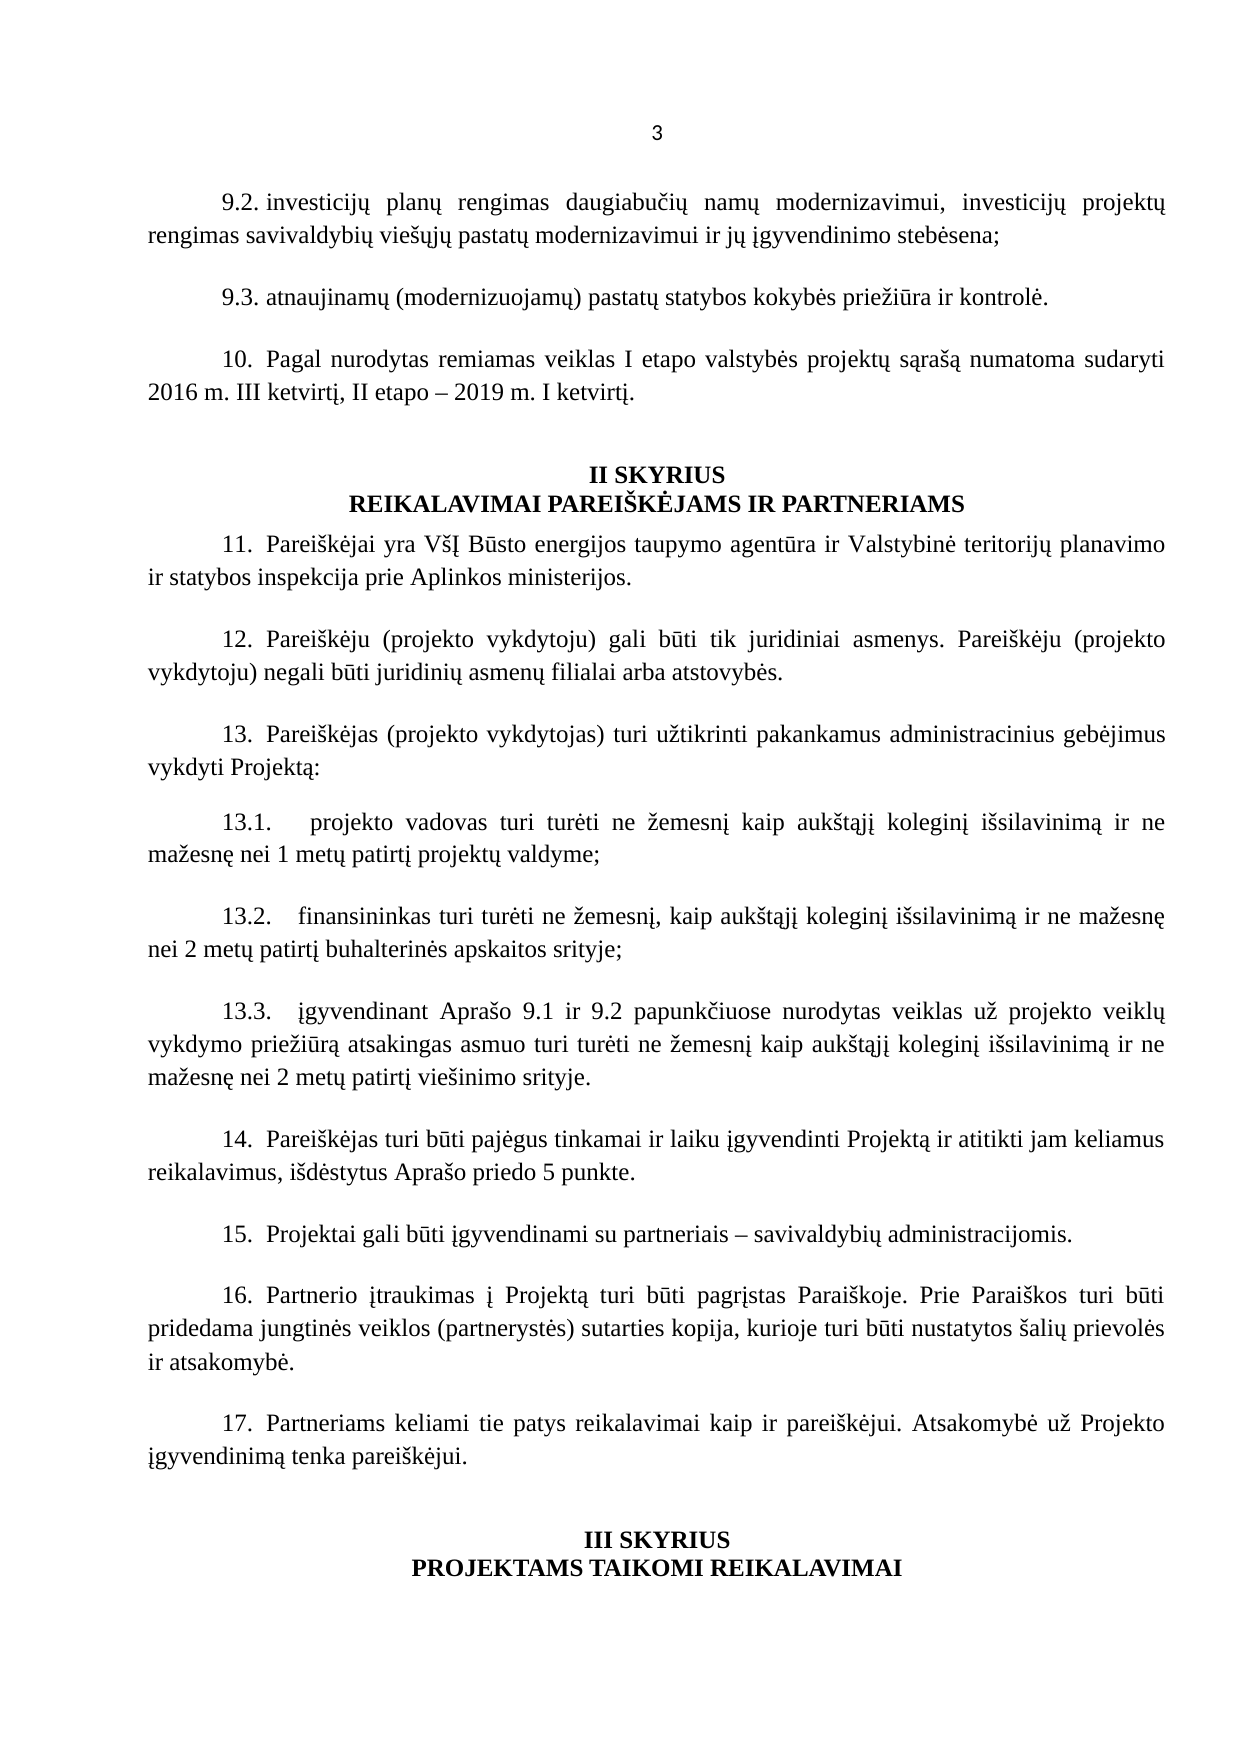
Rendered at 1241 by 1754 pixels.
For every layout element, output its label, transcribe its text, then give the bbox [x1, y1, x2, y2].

text 16. Partnerio įtraukimas į Projektą turi būti pagrįstas Paraiškoje. Prie Paraiškos turi būti pridedama jungtinės veiklos (partnerystės) sutarties kopija, kurioje turi būti nustatytos šalių prievolės ir atsakomybė. [148, 1281, 1166, 1375]
text 12. Pareiškėju (projekto vykdytoju) gali būti tik juridiniai asmenys. Pareiškėju (projekto vykdytoju) negali būti juridinių asmenų filialai arba atstovybės. [148, 624, 1166, 686]
text 10. Pagal nurodytas remiamas veiklas I etapo valstybės projektų sąrašą numatoma sudaryti 2016 m. III ketvirtį, II etapo – 2019 m. I ketvirtį. [148, 344, 1166, 406]
text 13.2. finansininkas turi turėti ne žemesnį, kaip aukštąjį koleginį išsilavinimą ir ne mažesnę nei 2 metų patirtį buhalterinės apskaitos srityje; [148, 901, 1166, 963]
text 13. Pareiškėjas (projekto vykdytojas) turi užtikrinti pakankamus administracinius gebėjimus vykdyti Projektą: [148, 719, 1166, 781]
text REIKALAVIMAI PAREIŠKĖJAMS IR PARTNERIAMS [148, 489, 1166, 518]
text 17. Partneriams keliami tie patys reikalavimai kaip ir pareiškėjui. Atsakomybė už Projekto įgyvendinimą tenka pareiškėjui. [148, 1408, 1166, 1470]
text 13.3. įgyvendinant Aprašo 9.1 ir 9.2 papunkčiuose nurodytas veiklas už projekto veiklų vykdymo priežiūrą atsakingas asmuo turi turėti ne žemesnį kaip aukštąjį koleginį išsilavinimą ir ne mažesnę nei 2 metų patirtį viešinimo srityje. [148, 996, 1166, 1091]
text III SKYRIUS [148, 1525, 1166, 1553]
text 14. Pareiškėjas turi būti pajėgus tinkamai ir laiku įgyvendinti Projektą ir atitikti jam keliamus reikalavimus, išdėstytus Aprašo priedo 5 punkte. [148, 1124, 1166, 1186]
text II SKYRIUS [148, 460, 1166, 489]
text 13.1. projekto vadovas turi turėti ne žemesnį kaip aukštąjį koleginį išsilavinimą ir ne mažesnę nei 1 metų patirtį projektų valdyme; [148, 807, 1166, 868]
text 15. Projektai gali būti įgyvendinami su partneriais – savivaldybių administracijomis. [148, 1219, 1166, 1247]
text 9.3. atnaujinamų (modernizuojamų) pastatų statybos kokybės priežiūra ir kontrolė. [148, 282, 1166, 311]
text 11. Pareiškėjai yra VšĮ Būsto energijos taupymo agentūra ir Valstybinė teritorijų planavimo ir statybos inspekcija prie Aplinkos ministerijos. [148, 529, 1166, 591]
text PROJEKTAMS TAIKOMI REIKALAVIMAI [148, 1553, 1166, 1582]
text 9.2. investicijų planų rengimas daugiabučių namų modernizavimui, investicijų projektų rengimas savivaldybių viešųjų pastatų modernizavimui ir jų įgyvendinimo stebėsena; [148, 187, 1166, 249]
